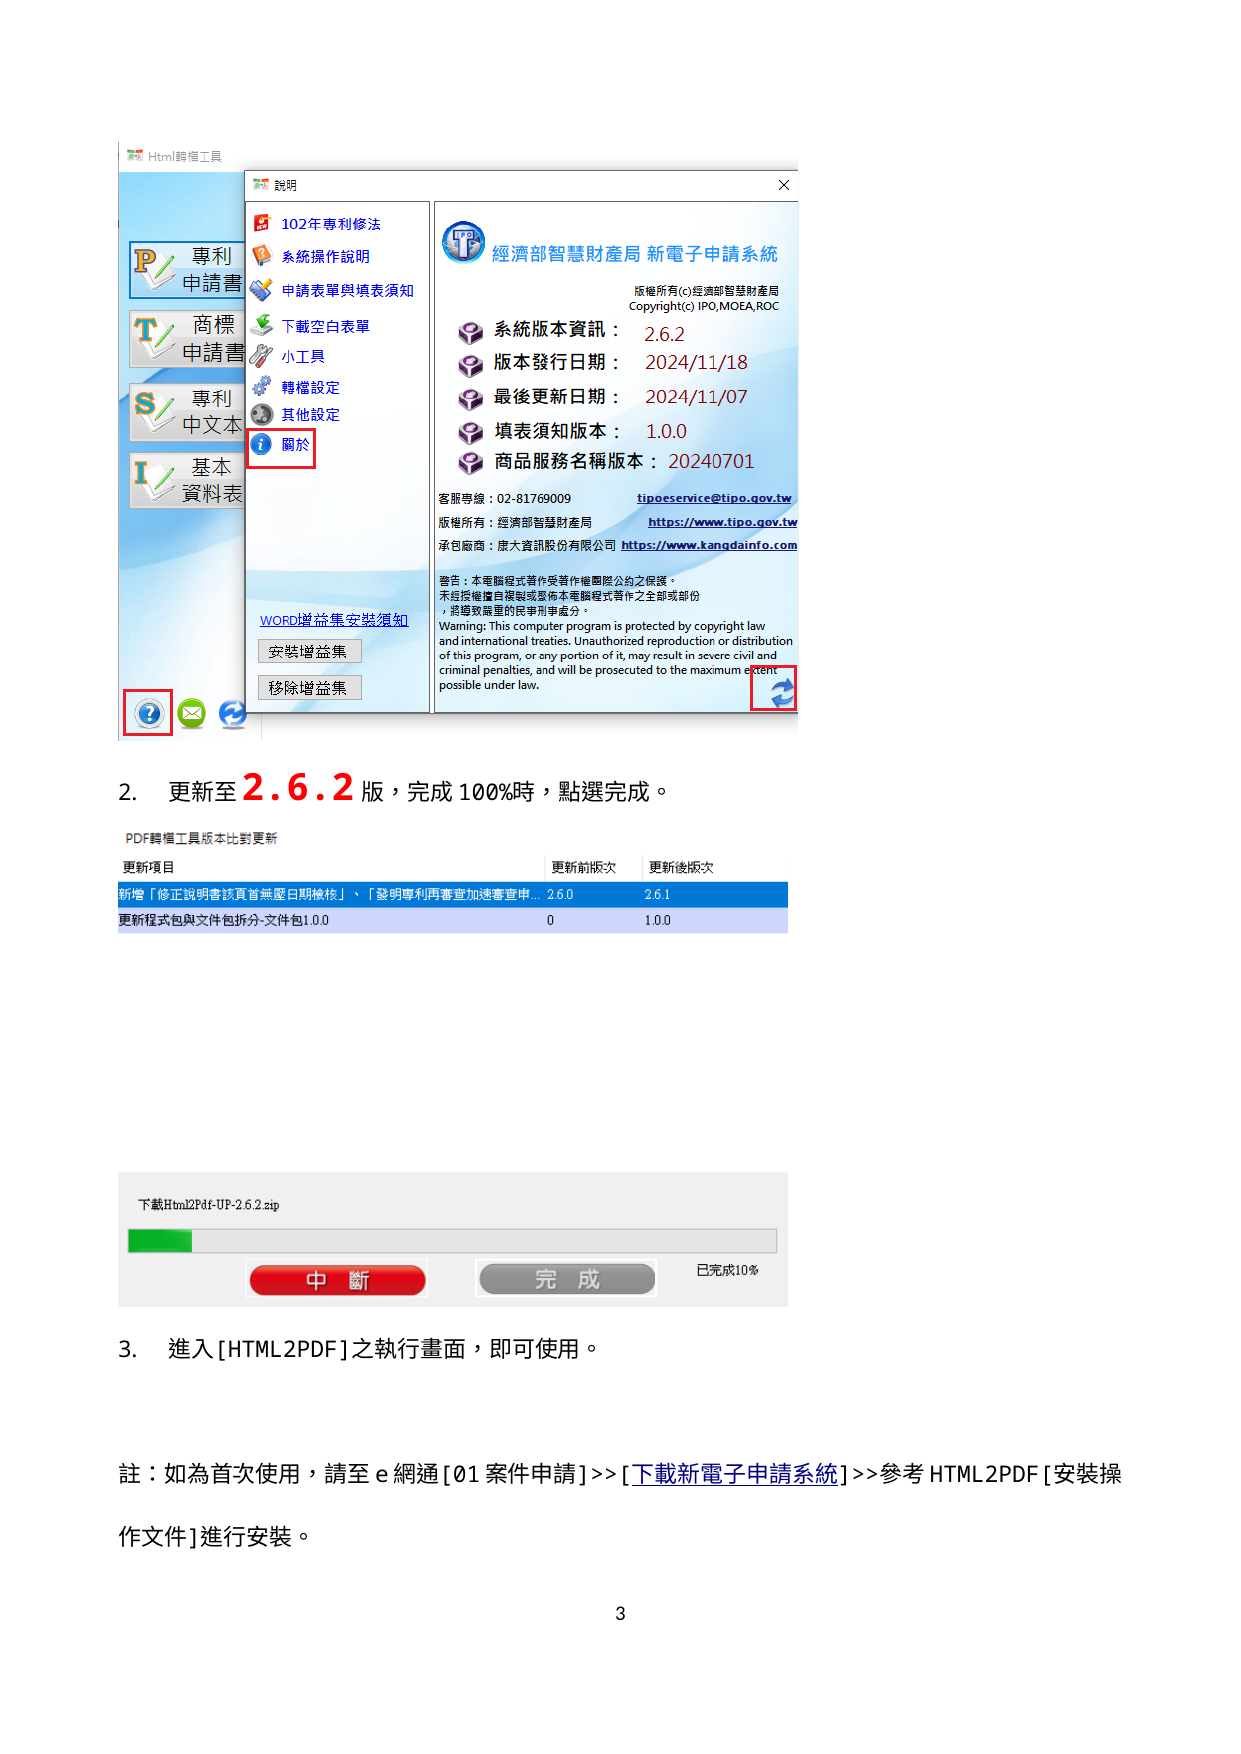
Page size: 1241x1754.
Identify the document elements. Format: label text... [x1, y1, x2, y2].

text 註：如為首次使用，請至e網通[01案件申請]>>[下載新電子申請系統]>>參考HTML2PDF[安裝操作文件]進行安裝。 [118, 1431, 1122, 1556]
list 更新至2.6.2版，完成100%時，點選完成。 [118, 744, 1122, 806]
list 進入[HTML2PDF]之執行畫面，即可使用。 [118, 1306, 1122, 1369]
